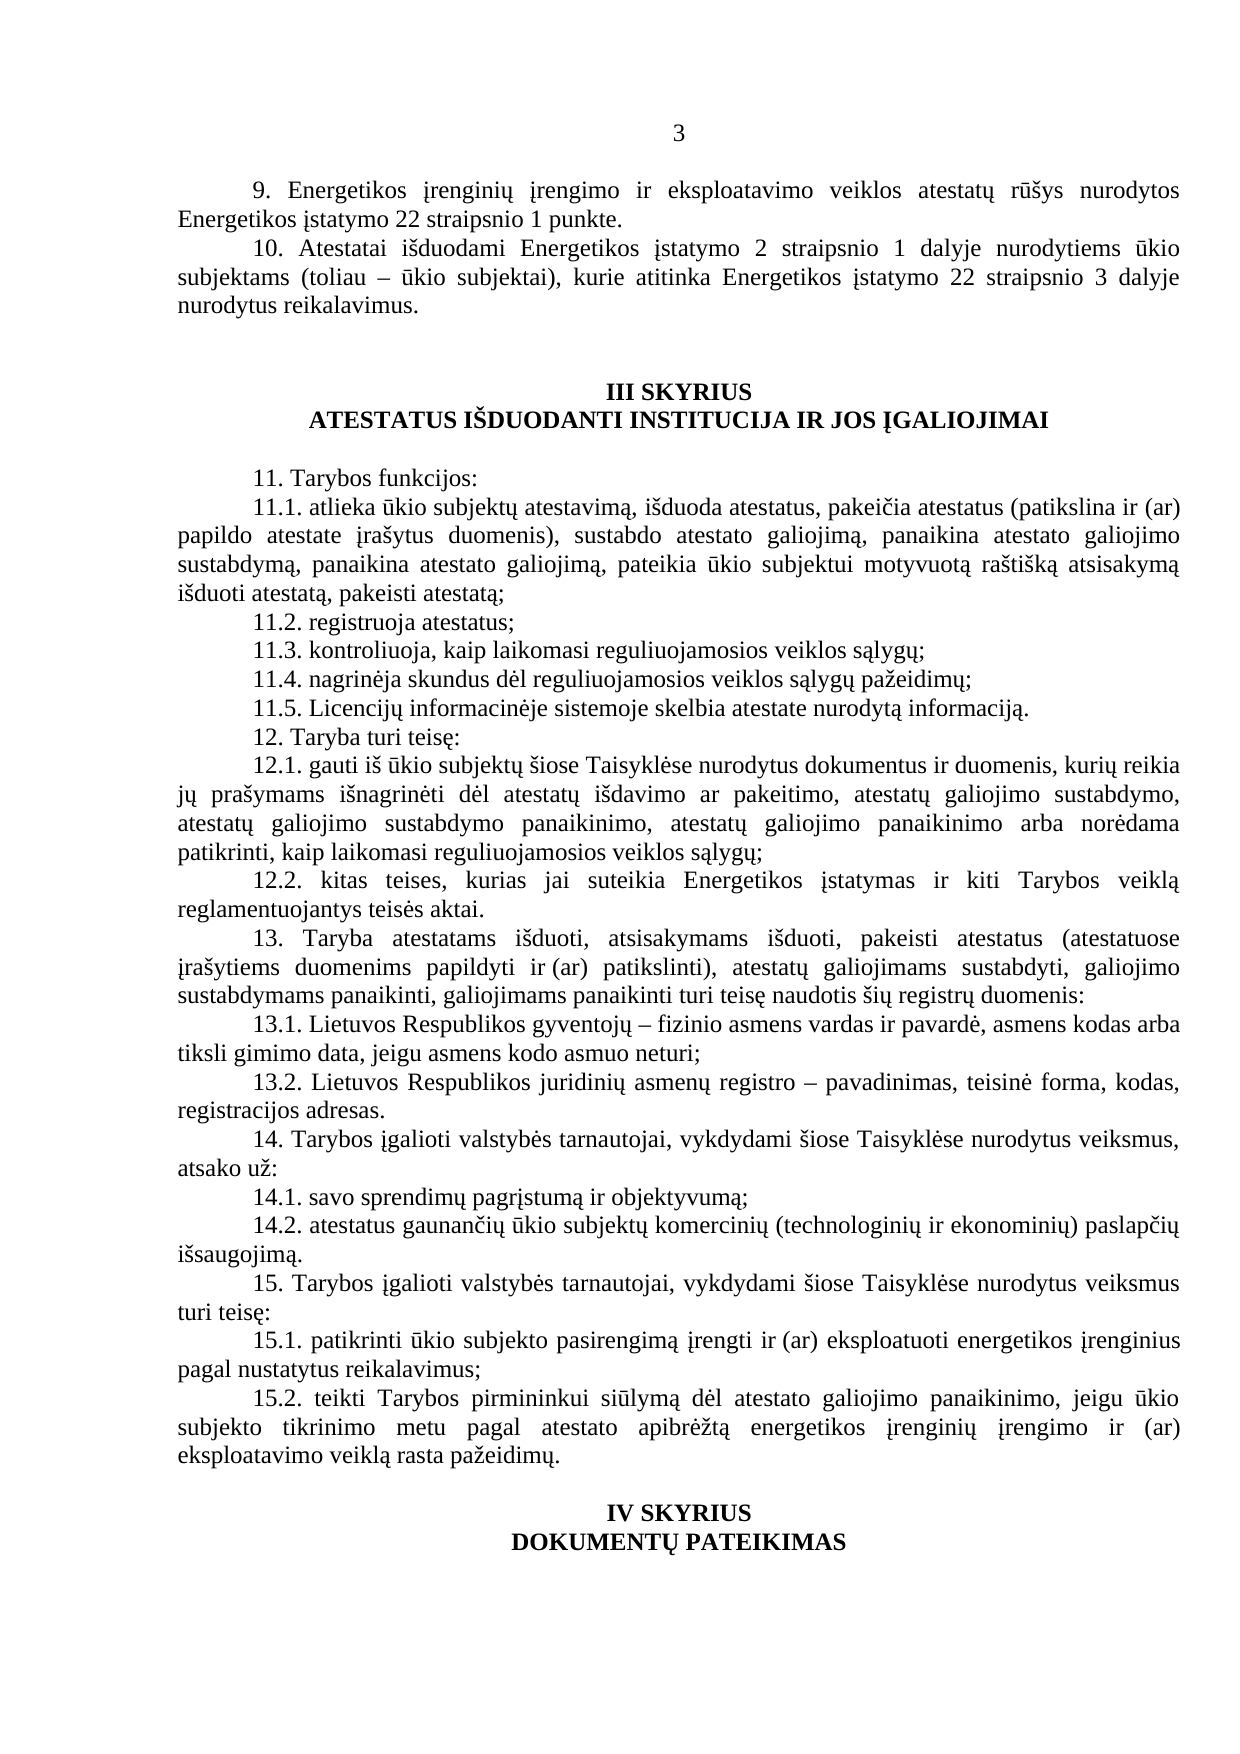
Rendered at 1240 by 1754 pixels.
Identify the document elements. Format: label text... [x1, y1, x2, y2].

text 12.1. gauti iš ūkio subjektų šiose Taisyklėse nurodytus dokumentus ir duomenis, kurių reikia jų prašymams išnagrinėti dėl atestatų išdavimo ar pakeitimo, atestatų galiojimo sustabdymo, atestatų galiojimo sustabdymo panaikinimo, atestatų galiojimo panaikinimo arba norėdama patikrinti, kaip laikomasi reguliuojamosios veiklos sąlygų; [177, 751, 1181, 866]
text 11. Tarybos funkcijos: [177, 463, 1181, 492]
text 14. Tarybos įgalioti valstybės tarnautojai, vykdydami šiose Taisyklėse nurodytus veiksmus, atsako už: [177, 1124, 1181, 1182]
text 13.2. Lietuvos Respublikos juridinių asmenų registro – pavadinimas, teisinė forma, kodas, registracijos adresas. [177, 1067, 1181, 1124]
text ATESTATUS IŠDUODANTI INSTITUCIJA IR JOS ĮGALIOJIMAI [177, 406, 1181, 434]
text 9. Energetikos įrenginių įrengimo ir eksploatavimo veiklos atestatų rūšys nurodytos Energetikos įstatymo 22 straipsnio 1 punkte. [177, 176, 1181, 233]
text DOKUMENTŲ PATEIKIMAS [177, 1527, 1181, 1556]
text 11.5. Licencijų informacinėje sistemoje skelbia atestate nurodytą informaciją. [177, 693, 1181, 722]
text 15. Tarybos įgalioti valstybės tarnautojai, vykdydami šiose Taisyklėse nurodytus veiksmus turi teisę: [177, 1268, 1181, 1326]
text III SKYRIUS [177, 377, 1181, 406]
text 11.2. registruoja atestatus; [177, 607, 1181, 636]
text IV SKYRIUS [177, 1498, 1181, 1527]
text 15.1. patikrinti ūkio subjekto pasirengimą įrengti ir (ar) eksploatuoti energetikos įrenginius pagal nustatytus reikalavimus; [177, 1326, 1181, 1383]
text 12.2. kitas teises, kurias jai suteikia Energetikos įstatymas ir kiti Tarybos veiklą reglamentuojantys teisės aktai. [177, 866, 1181, 923]
text 10. Atestatai išduodami Energetikos įstatymo 2 straipsnio 1 dalyje nurodytiems ūkio subjektams (toliau – ūkio subjektai), kurie atitinka Energetikos įstatymo 22 straipsnio 3 dalyje nurodytus reikalavimus. [177, 233, 1181, 319]
text 11.1. atlieka ūkio subjektų atestavimą, išduoda atestatus, pakeičia atestatus (patikslina ir (ar) papildo atestate įrašytus duomenis), sustabdo atestato galiojimą, panaikina atestato galiojimo sustabdymą, panaikina atestato galiojimą, pateikia ūkio subjektui motyvuotą raštišką atsisakymą išduoti atestatą, pakeisti atestatą; [177, 492, 1181, 607]
text 11.4. nagrinėja skundus dėl reguliuojamosios veiklos sąlygų pažeidimų; [177, 664, 1181, 693]
text 14.1. savo sprendimų pagrįstumą ir objektyvumą; [177, 1182, 1181, 1211]
text 13.1. Lietuvos Respublikos gyventojų – fizinio asmens vardas ir pavardė, asmens kodas arba tiksli gimimo data, jeigu asmens kodo asmuo neturi; [177, 1009, 1181, 1067]
text 13. Taryba atestatams išduoti, atsisakymams išduoti, pakeisti atestatus (atestatuose įrašytiems duomenims papildyti ir (ar) patikslinti), atestatų galiojimams sustabdyti, galiojimo sustabdymams panaikinti, galiojimams panaikinti turi teisę naudotis šių registrų duomenis: [177, 923, 1181, 1009]
text 15.2. teikti Tarybos pirmininkui siūlymą dėl atestato galiojimo panaikinimo, jeigu ūkio subjekto tikrinimo metu pagal atestato apibrėžtą energetikos įrenginių įrengimo ir (ar) eksploatavimo veiklą rasta pažeidimų. [177, 1383, 1181, 1469]
text 12. Taryba turi teisę: [177, 722, 1181, 751]
text 14.2. atestatus gaunančių ūkio subjektų komercinių (technologinių ir ekonominių) paslapčių išsaugojimą. [177, 1211, 1181, 1268]
text 11.3. kontroliuoja, kaip laikomasi reguliuojamosios veiklos sąlygų; [177, 636, 1181, 664]
